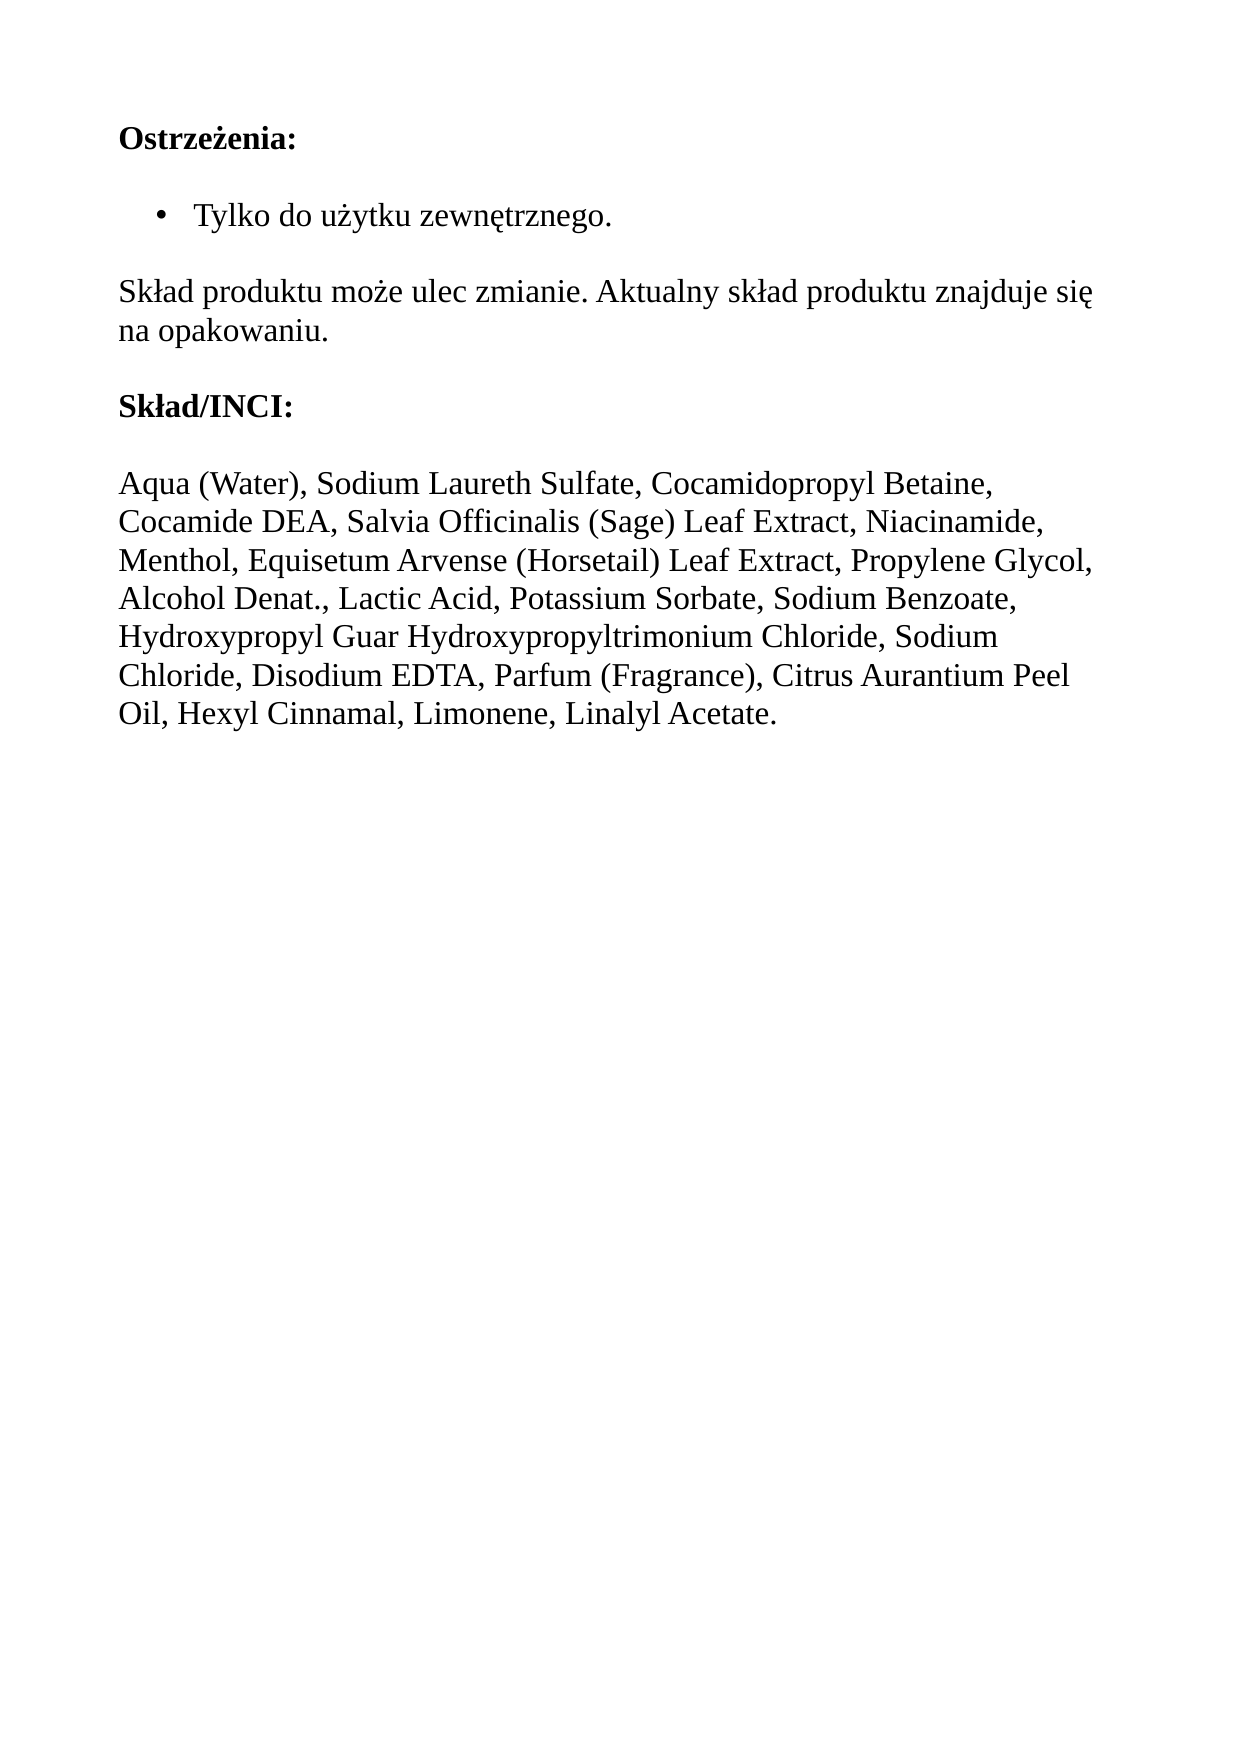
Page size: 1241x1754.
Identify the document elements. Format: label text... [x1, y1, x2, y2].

text Aqua (Water), Sodium Laureth Sulfate, Cocamidopropyl Betaine, Cocamide DEA, Salvia Officinalis (Sage) Leaf Extract, Niacinamide, Menthol, Equisetum Arvense (Horsetail) Leaf Extract, Propylene Glycol, Alcohol Denat., Lactic Acid, Potassium Sorbate, Sodium Benzoate, Hydroxypropyl Guar Hydroxypropyltrimonium Chloride, Sodium Chloride, Disodium EDTA, Parfum (Fragrance), Citrus Aurantium Peel Oil, Hexyl Cinnamal, Limonene, Linalyl Acetate. [118, 463, 1122, 731]
text Ostrzeżenia: [118, 118, 1122, 156]
list Tylko do użytku zewnętrznego. [156, 195, 1122, 233]
text Skład/INCI: [118, 386, 1122, 425]
text Skład produktu może ulec zmianie. Aktualny skład produktu znajduje się na opakowaniu. [118, 271, 1122, 348]
